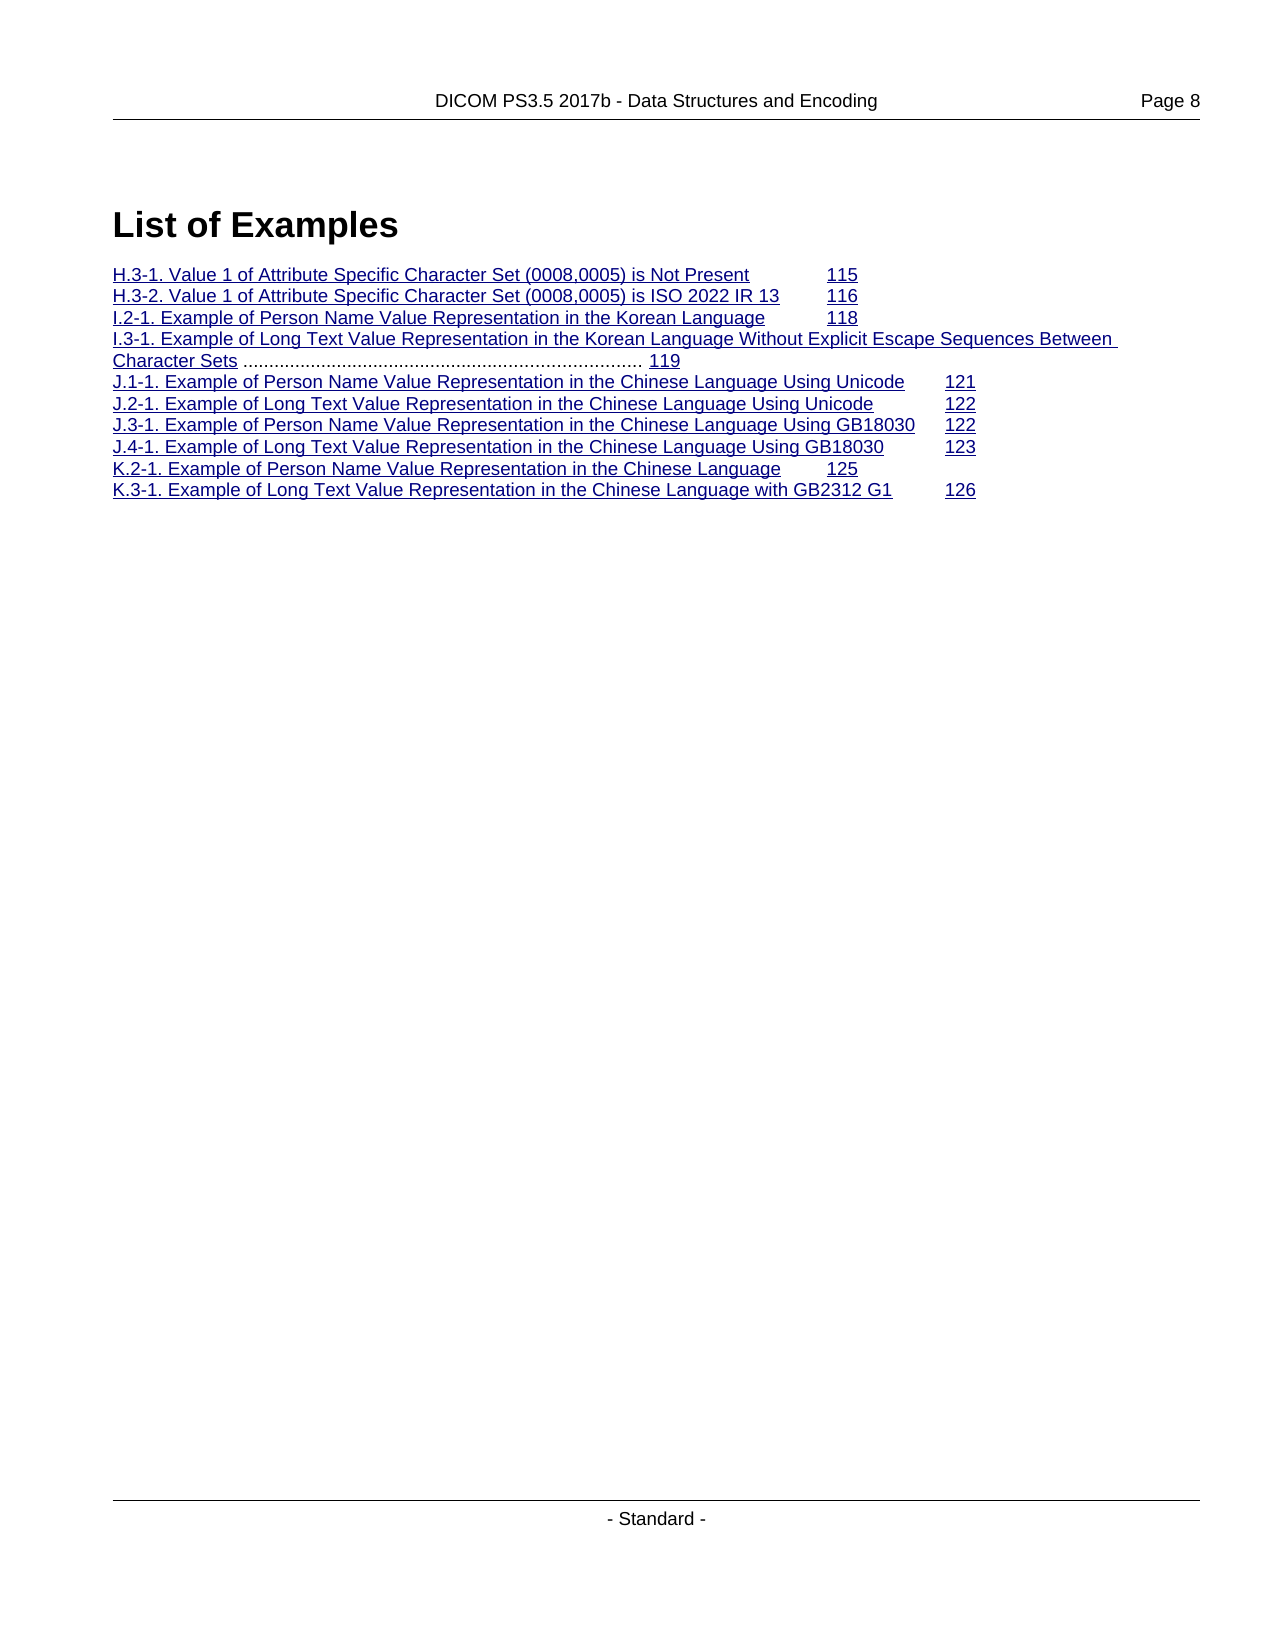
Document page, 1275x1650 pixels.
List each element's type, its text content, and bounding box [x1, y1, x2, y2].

text H.3-2. Value 1 of Attribute Specific Character Set (0008,0005) is ISO 2022 IR 13 0 [112, 285, 1175, 306]
text J.1-1. Example of Person Name Value Representation in the Chinese Language Using Unicode 0 [112, 371, 1175, 393]
text I.2-1. Example of Person Name Value Representation in the Korean Language 0 [112, 306, 1175, 328]
text K.2-1. Example of Person Name Value Representation in the Chinese Language 0 [112, 457, 1175, 479]
text J.2-1. Example of Long Text Value Representation in the Chinese Language Using Unicode 0 [112, 393, 1175, 414]
text I.3-1. Example of Long Text Value Representation in the Korean Language Without Explicit Escape Sequences Between Character Sets 0 [112, 328, 1175, 371]
text K.3-1. Example of Long Text Value Representation in the Chinese Language with GB2312 G1 0 [112, 479, 1175, 501]
text H.3-1. Value 1 of Attribute Specific Character Set (0008,0005) is Not Present 0 [112, 263, 1175, 285]
text List of Examples [112, 204, 1200, 245]
text J.3-1. Example of Person Name Value Representation in the Chinese Language Using GB18030 0 [112, 414, 1175, 436]
text J.4-1. Example of Long Text Value Representation in the Chinese Language Using GB18030 0 [112, 436, 1175, 457]
